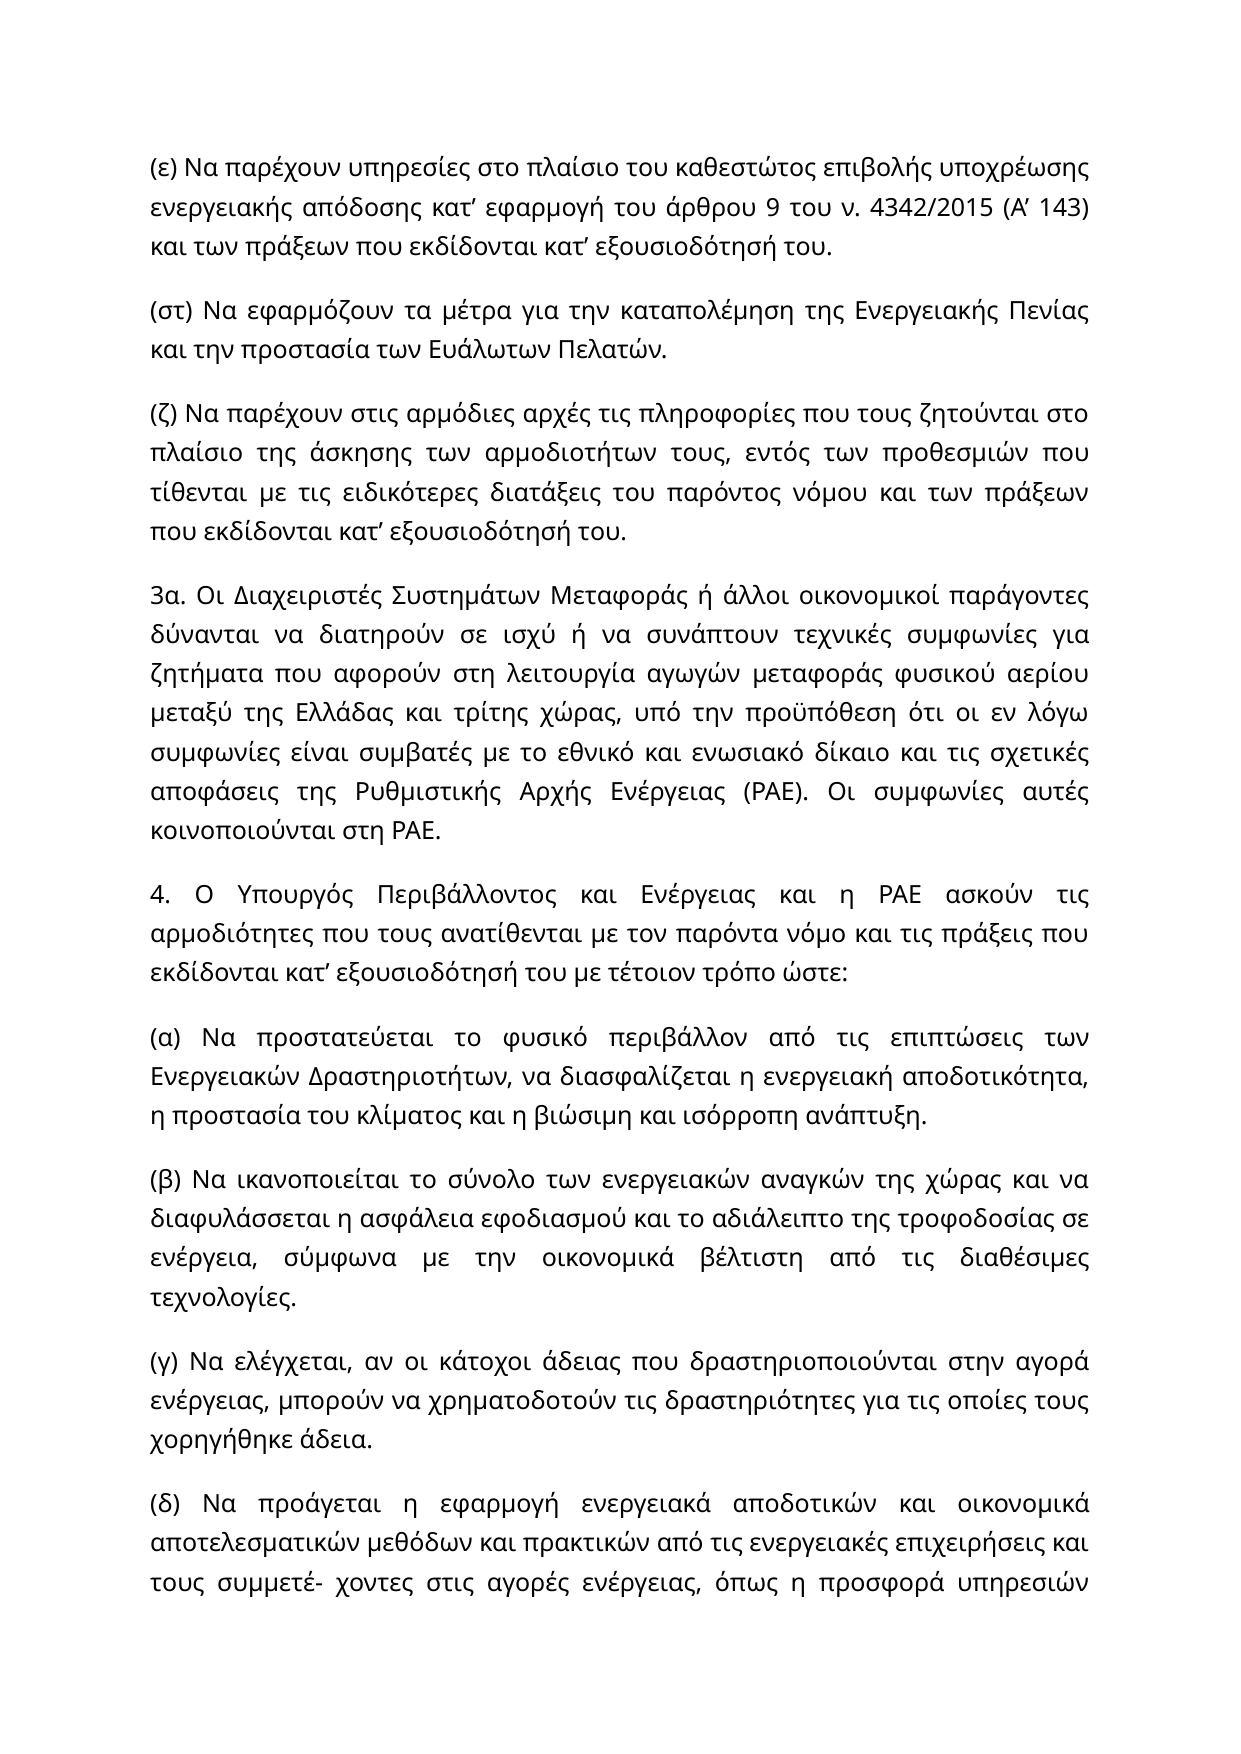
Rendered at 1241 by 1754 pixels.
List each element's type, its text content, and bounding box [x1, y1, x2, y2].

text 3α. Οι Διαχειριστές Συστημάτων Μεταφοράς ή άλλοι οικονομικοί παράγοντες δύνανται να διατηρούν σε ισχύ ή να συνάπτουν τεχνικές συμφωνίες για ζητήματα που αφορούν στη λειτουργία αγωγών μεταφοράς φυσικού αερίου μεταξύ της Ελλάδας και τρίτης χώρας, υπό την προϋπόθεση ότι οι εν λόγω συμφωνίες είναι συμβατές με το εθνικό και ενωσιακό δίκαιο και τις σχετικές αποφάσεις της Ρυθμιστικής Αρχής Ενέργειας (ΡΑΕ). Οι συμφωνίες αυτές κοινοποιούνται στη ΡΑΕ. [150, 577, 1090, 847]
text (δ) Να προάγεται η εφαρμογή ενεργειακά αποδοτικών και οικονομικά αποτελεσματικών μεθόδων και πρακτικών από τις ενεργειακές επιχειρήσεις και τους συμμετέ- χοντες στις αγορές ενέργειας, όπως η προσφορά υπηρεσιών [150, 1486, 1090, 1598]
text (ε) Να παρέχουν υπηρεσίες στο πλαίσιο του καθεστώτος επιβολής υποχρέωσης ενεργειακής απόδοσης κατ’ εφαρμογή του άρθρου 9 του ν. 4342/2015 (Α’ 143) και των πράξεων που εκδίδονται κατ’ εξουσιοδότησή του. [150, 150, 1090, 262]
text (β) Να ικανοποιείται το σύνολο των ενεργειακών αναγκών της χώρας και να διαφυλάσσεται η ασφάλεια εφοδιασμού και το αδιάλειπτο της τροφοδοσίας σε ενέργεια, σύμφωνα με την οικονομικά βέλτιστη από τις διαθέσιμες τεχνολογίες. [150, 1162, 1090, 1313]
text (γ) Να ελέγχεται, αν οι κάτοχοι άδειας που δραστηριοποιούνται στην αγορά ενέργειας, μπορούν να χρηματοδοτούν τις δραστηριότητες για τις οποίες τους χορηγήθηκε άδεια. [150, 1343, 1090, 1456]
text (στ) Να εφαρμόζουν τα μέτρα για την καταπολέμηση της Ενεργειακής Πενίας και την προστασία των Ευάλωτων Πελατών. [150, 292, 1090, 366]
text (ζ) Να παρέχουν στις αρμόδιες αρχές τις πληροφορίες που τους ζητούνται στο πλαίσιο της άσκησης των αρμοδιοτήτων τους, εντός των προθεσμιών που τίθενται με τις ειδικότερες διατάξεις του παρόντος νόμου και των πράξεων που εκδίδονται κατ’ εξουσιοδότησή του. [150, 396, 1090, 547]
text (α) Να προστατεύεται το φυσικό περιβάλλον από τις επιπτώσεις των Ενεργειακών Δραστηριοτήτων, να διασφαλίζεται η ενεργειακή αποδοτικότητα, η προστασία του κλίματος και η βιώσιμη και ισόρροπη ανάπτυξη. [150, 1019, 1090, 1132]
text 4. Ο Υπουργός Περιβάλλοντος και Ενέργειας και η ΡΑΕ ασκούν τις αρμοδιότητες που τους ανατίθενται με τον παρόντα νόμο και τις πράξεις που εκδίδονται κατ’ εξουσιοδότησή του με τέτοιον τρόπο ώστε: [150, 877, 1090, 989]
